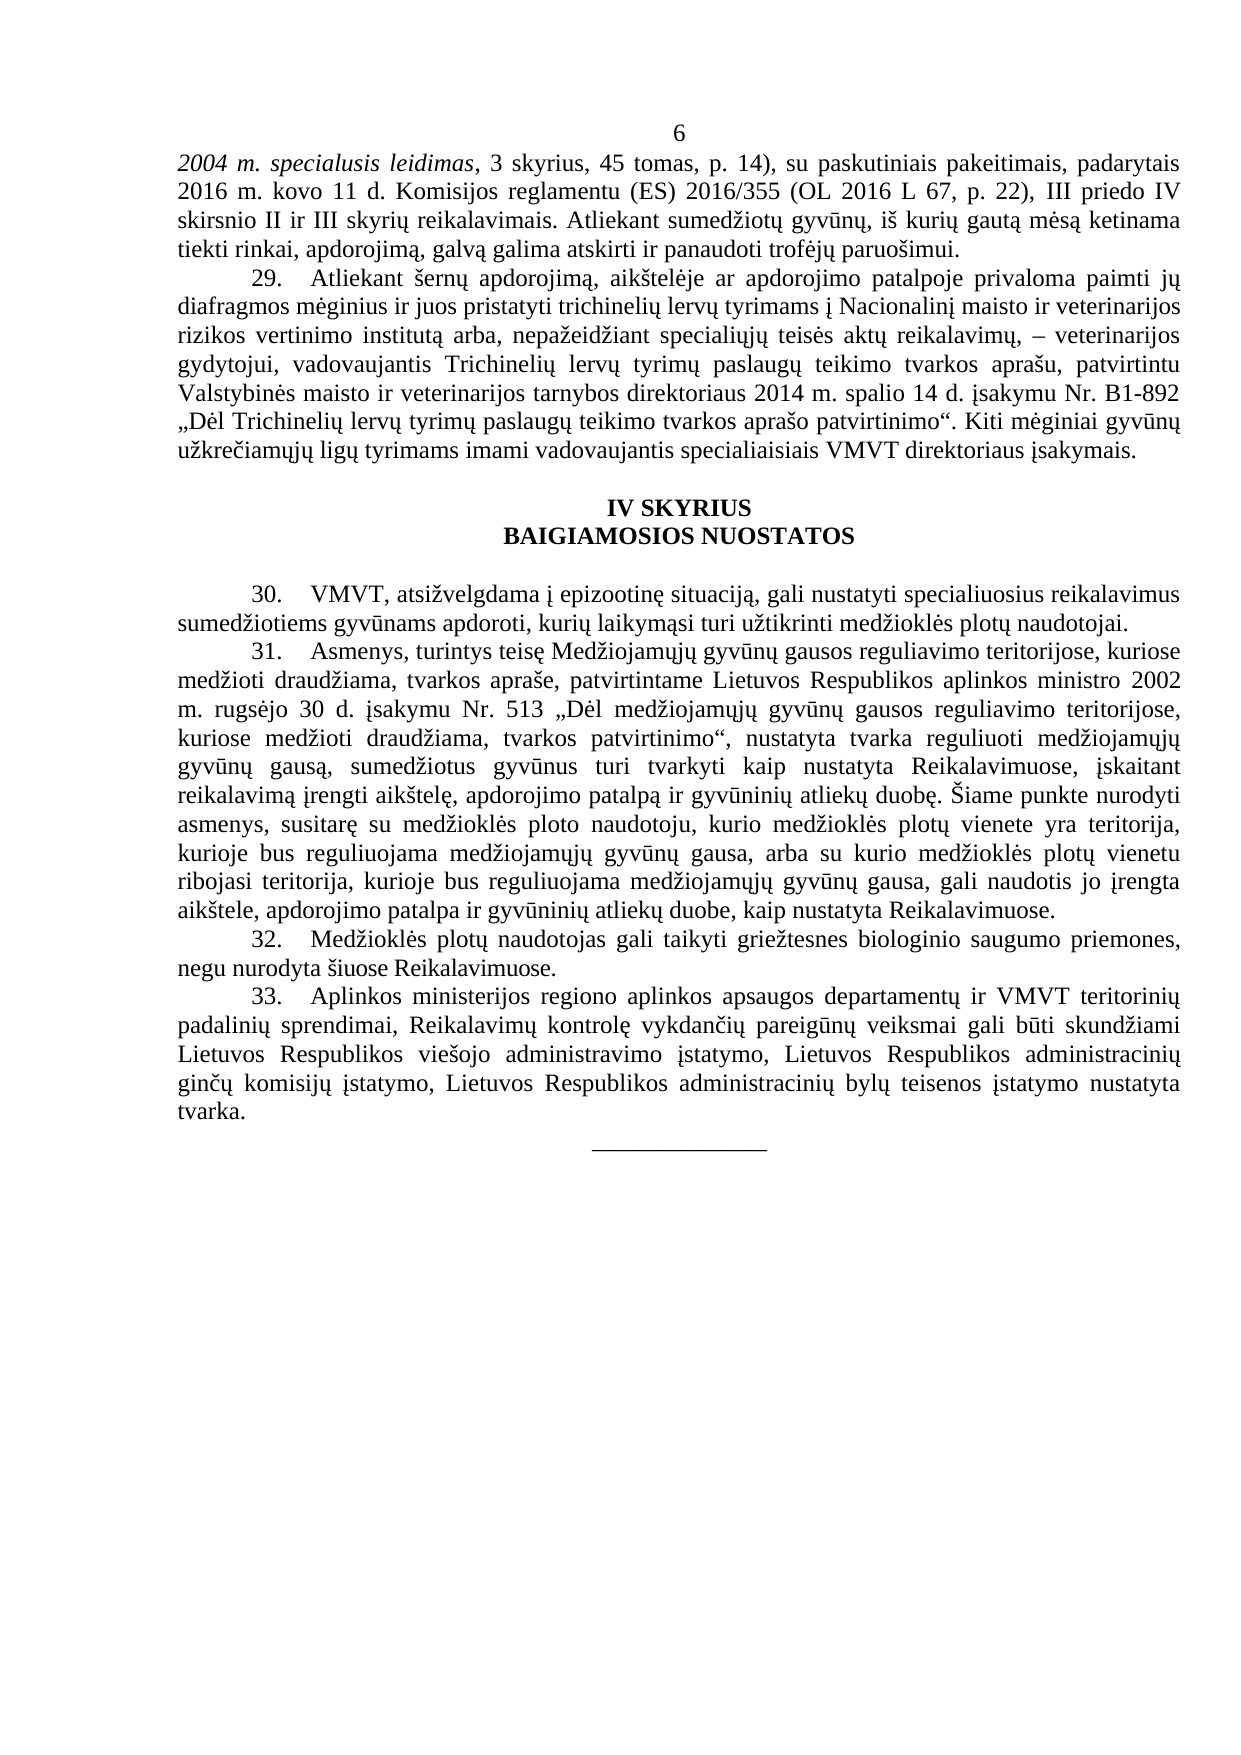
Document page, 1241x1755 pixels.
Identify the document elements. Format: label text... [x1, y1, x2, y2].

text IV SKYRIUS [177, 493, 1181, 521]
text 30. VMVT, atsižvelgdama į epizootinę situaciją, gali nustatyti specialiuosius reikalavimus sumedžiotiems gyvūnams apdoroti, kurių laikymąsi turi užtikrinti medžioklės plotų naudotojai. [177, 579, 1181, 636]
text 29. Atliekant šernų apdorojimą, aikštelėje ar apdorojimo patalpoje privaloma paimti jų diafragmos mėginius ir juos pristatyti trichinelių lervų tyrimams į Nacionalinį maisto ir veterinarijos rizikos vertinimo institutą arba, nepažeidžiant specialiųjų teisės aktų reikalavimų, – veterinarijos gydytojui, vadovaujantis Trichinelių lervų tyrimų paslaugų teikimo tvarkos aprašu, patvirtintu Valstybinės maisto ir veterinarijos tarnybos direktoriaus 2014 m. spalio 14 d. įsakymu Nr. B1-892 „Dėl Trichinelių lervų tyrimų paslaugų teikimo tvarkos aprašo patvirtinimo“. Kiti mėginiai gyvūnų užkrečiamųjų ligų tyrimams imami vadovaujantis specialiaisiais VMVT direktoriaus įsakymais. [177, 263, 1181, 464]
text 33. Aplinkos ministerijos regiono aplinkos apsaugos departamentų ir VMVT teritorinių padalinių sprendimai, Reikalavimų kontrolę vykdančių pareigūnų veiksmai gali būti skundžiami Lietuvos Respublikos viešojo administravimo įstatymo, Lietuvos Respublikos administracinių ginčų komisijų įstatymo, Lietuvos Respublikos administracinių bylų teisenos įstatymo nustatyta tvarka. [177, 981, 1181, 1125]
text 32. Medžioklės plotų naudotojas gali taikyti griežtesnes biologinio saugumo priemones, negu nurodyta šiuose Reikalavimuose. [177, 924, 1181, 981]
text ______________ [177, 1125, 1181, 1154]
text BAIGIAMOSIOS NUOSTATOS [177, 521, 1181, 550]
text 31. Asmenys, turintys teisę Medžiojamųjų gyvūnų gausos reguliavimo teritorijose, kuriose medžioti draudžiama, tvarkos apraše, patvirtintame Lietuvos Respublikos aplinkos ministro 2002 m. rugsėjo 30 d. įsakymu Nr. 513 „Dėl medžiojamųjų gyvūnų gausos reguliavimo teritorijose, kuriose medžioti draudžiama, tvarkos patvirtinimo“, nustatyta tvarka reguliuoti medžiojamųjų gyvūnų gausą, sumedžiotus gyvūnus turi tvarkyti kaip nustatyta Reikalavimuose, įskaitant reikalavimą įrengti aikštelę, apdorojimo patalpą ir gyvūninių atliekų duobę. Šiame punkte nurodyti asmenys, susitarę su medžioklės ploto naudotoju, kurio medžioklės plotų vienete yra teritorija, kurioje bus reguliuojama medžiojamųjų gyvūnų gausa, arba su kurio medžioklės plotų vienetu ribojasi teritorija, kurioje bus reguliuojama medžiojamųjų gyvūnų gausa, gali naudotis jo įrengta aikštele, apdorojimo patalpa ir gyvūninių atliekų duobe, kaip nustatyta Reikalavimuose. [177, 636, 1181, 924]
text 2004 m. specialusis leidimas, 3 skyrius, 45 tomas, p. 14), su paskutiniais pakeitimais, padarytais 2016 m. kovo 11 d. Komisijos reglamentu (ES) 2016/355 (OL 2016 L 67, p. 22), III priedo IV skirsnio II ir III skyrių reikalavimais. Atliekant sumedžiotų gyvūnų, iš kurių gautą mėsą ketinama tiekti rinkai, apdorojimą, galvą galima atskirti ir panaudoti trofėjų paruošimui. [177, 148, 1181, 263]
